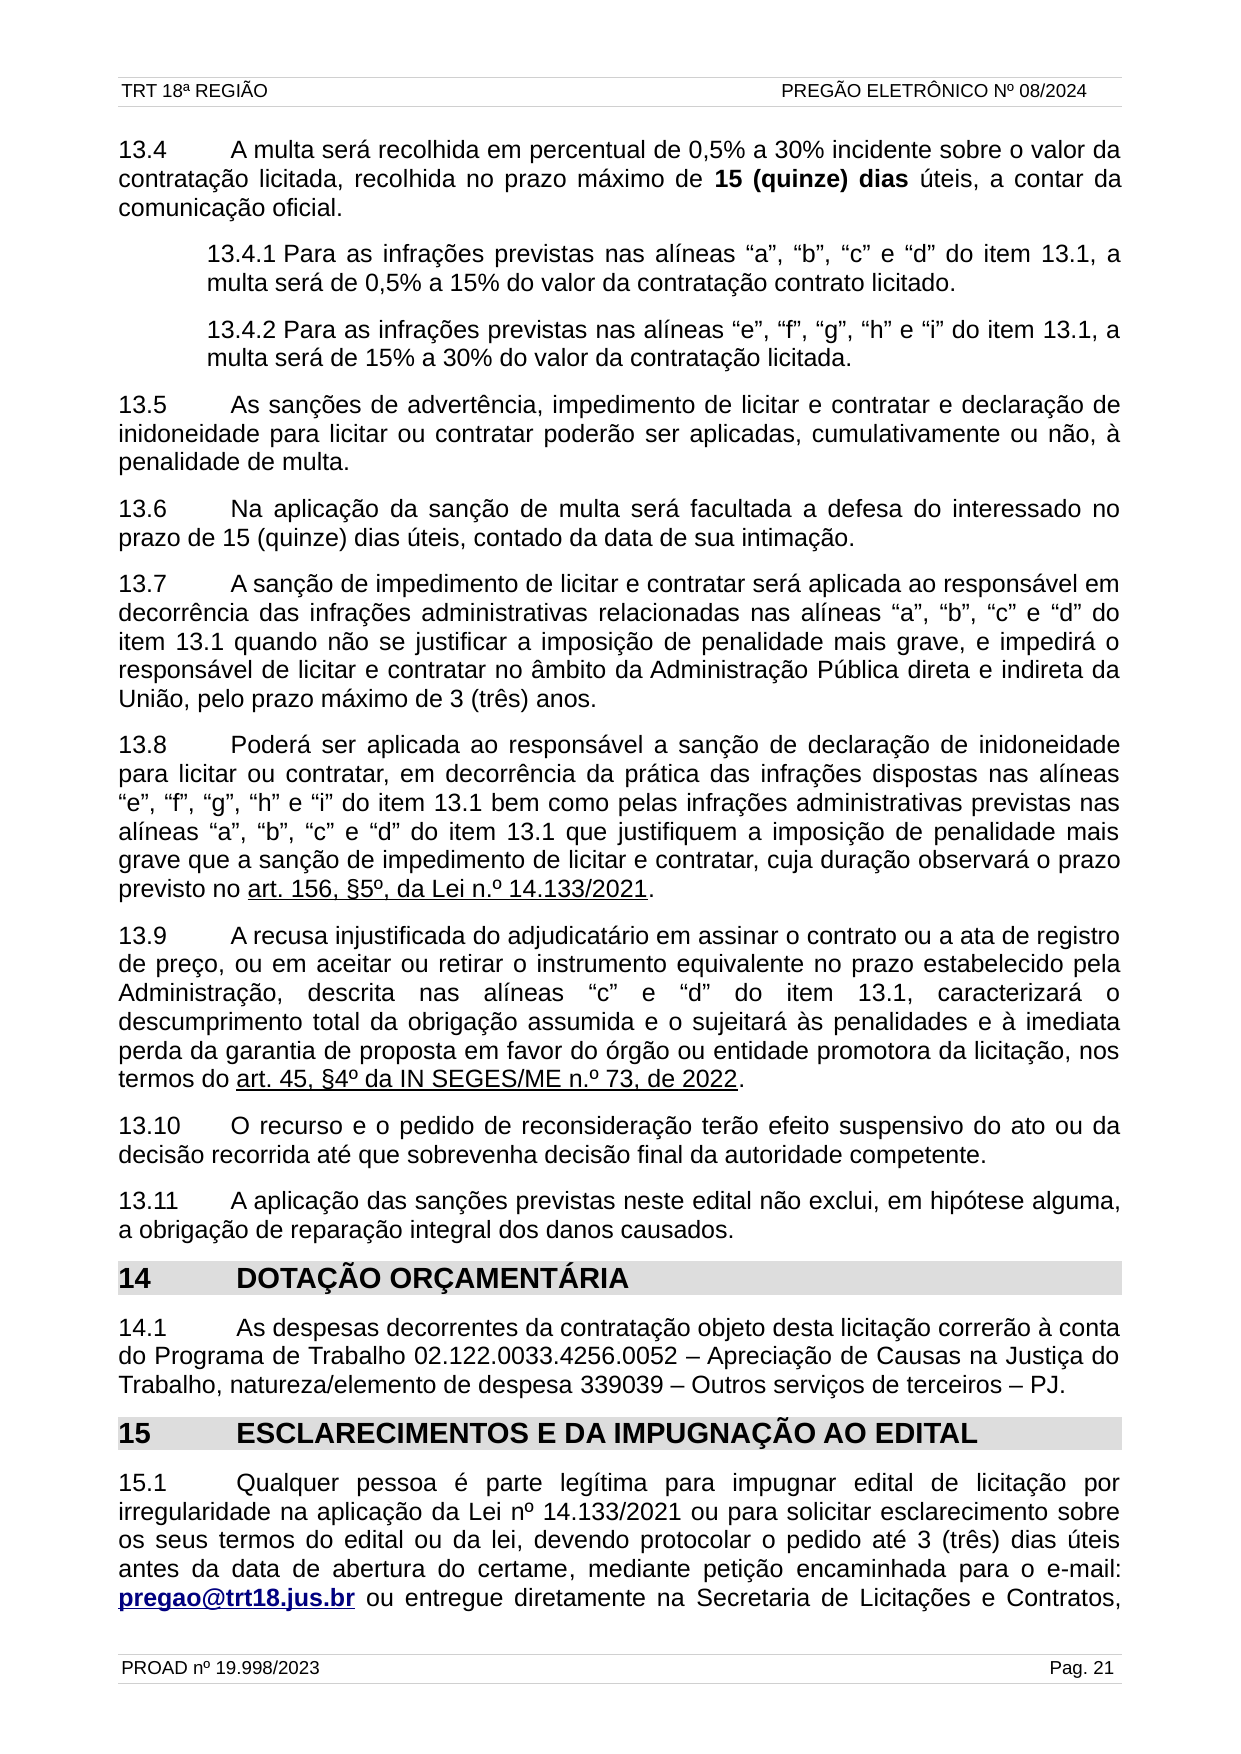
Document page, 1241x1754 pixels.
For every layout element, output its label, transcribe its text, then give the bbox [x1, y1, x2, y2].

text 13.9 A recusa injustificada do adjudicatário em assinar o contrato ou a ata de registro de preço, ou em aceitar ou retirar o instrumento equivalente no prazo estabelecido pela Administração, descrita nas alíneas “c” e “d” do item 13.1, caracterizará o descumprimento total da obrigação assumida e o sujeitará às penalidades e à imediata perda da garantia de proposta em favor do órgão ou entidade promotora da licitação, nos termos do art. 45, §4º da IN SEGES/ME n.º 73, de 2022. [118, 921, 1122, 1093]
text 13.4.1 Para as infrações previstas nas alíneas “a”, “b”, “c” e “d” do item 13.1, a multa será de 0,5% a 15% do valor da contratação contrato licitado. [207, 239, 1122, 297]
text 13.11 A aplicação das sanções previstas neste edital não exclui, em hipótese alguma, a obrigação de reparação integral dos danos causados. [118, 1186, 1122, 1244]
text 13.8 Poderá ser aplicada ao responsável a sanção de declaração de inidoneidade para licitar ou contratar, em decorrência da prática das infrações dispostas nas alíneas “e”, “f”, “g”, “h” e “i” do item 13.1 bem como pelas infrações administrativas previstas nas alíneas “a”, “b”, “c” e “d” do item 13.1 que justifiquem a imposição de penalidade mais grave que a sanção de impedimento de licitar e contratar, cuja duração observará o prazo previsto no art. 156, §5º, da Lei n.º 14.133/2021. [118, 731, 1122, 903]
text 14 DOTAÇÃO ORÇAMENTÁRIA [118, 1261, 1122, 1295]
text 13.7 A sanção de impedimento de licitar e contratar será aplicada ao responsável em decorrência das infrações administrativas relacionadas nas alíneas “a”, “b”, “c” e “d” do item 13.1 quando não se justificar a imposição de penalidade mais grave, e impedirá o responsável de licitar e contratar no âmbito da Administração Pública direta e indireta da União, pelo prazo máximo de 3 (três) anos. [118, 569, 1122, 713]
text 15.1 Qualquer pessoa é parte legítima para impugnar edital de licitação por irregularidade na aplicação da Lei nº 14.133/2021 ou para solicitar esclarecimento sobre os seus termos do edital ou da lei, devendo protocolar o pedido até 3 (três) dias úteis antes da data de abertura do certame, mediante petição encaminhada para o e-mail: pregao@trt18.jus.br ou entregue diretamente na Secretaria de Licitações e Contratos, [118, 1468, 1122, 1612]
text 14.1 As despesas decorrentes da contratação objeto desta licitação correrão à conta do Programa de Trabalho 02.122.0033.4256.0052 – Apreciação de Causas na Justiça do Trabalho, natureza/elemento de despesa 339039 – Outros serviços de terceiros – PJ. [118, 1313, 1122, 1399]
text 15 ESCLARECIMENTOS E DA IMPUGNAÇÃO AO EDITAL [118, 1417, 1122, 1450]
text 13.4.2 Para as infrações previstas nas alíneas “e”, “f”, “g”, “h” e “i” do item 13.1, a multa será de 15% a 30% do valor da contratação licitada. [207, 315, 1122, 372]
text 13.10 O recurso e o pedido de reconsideração terão efeito suspensivo do ato ou da decisão recorrida até que sobrevenha decisão final da autoridade competente. [118, 1111, 1122, 1168]
text 13.5 As sanções de advertência, impedimento de licitar e contratar e declaração de inidoneidade para licitar ou contratar poderão ser aplicadas, cumulativamente ou não, à penalidade de multa. [118, 390, 1122, 476]
text 13.6 Na aplicação da sanção de multa será facultada a defesa do interessado no prazo de 15 (quinze) dias úteis, contado da data de sua intimação. [118, 494, 1122, 551]
text 13.4 A multa será recolhida em percentual de 0,5% a 30% incidente sobre o valor da contratação licitada, recolhida no prazo máximo de 15 (quinze) dias úteis, a contar da comunicação oficial. [118, 136, 1122, 222]
